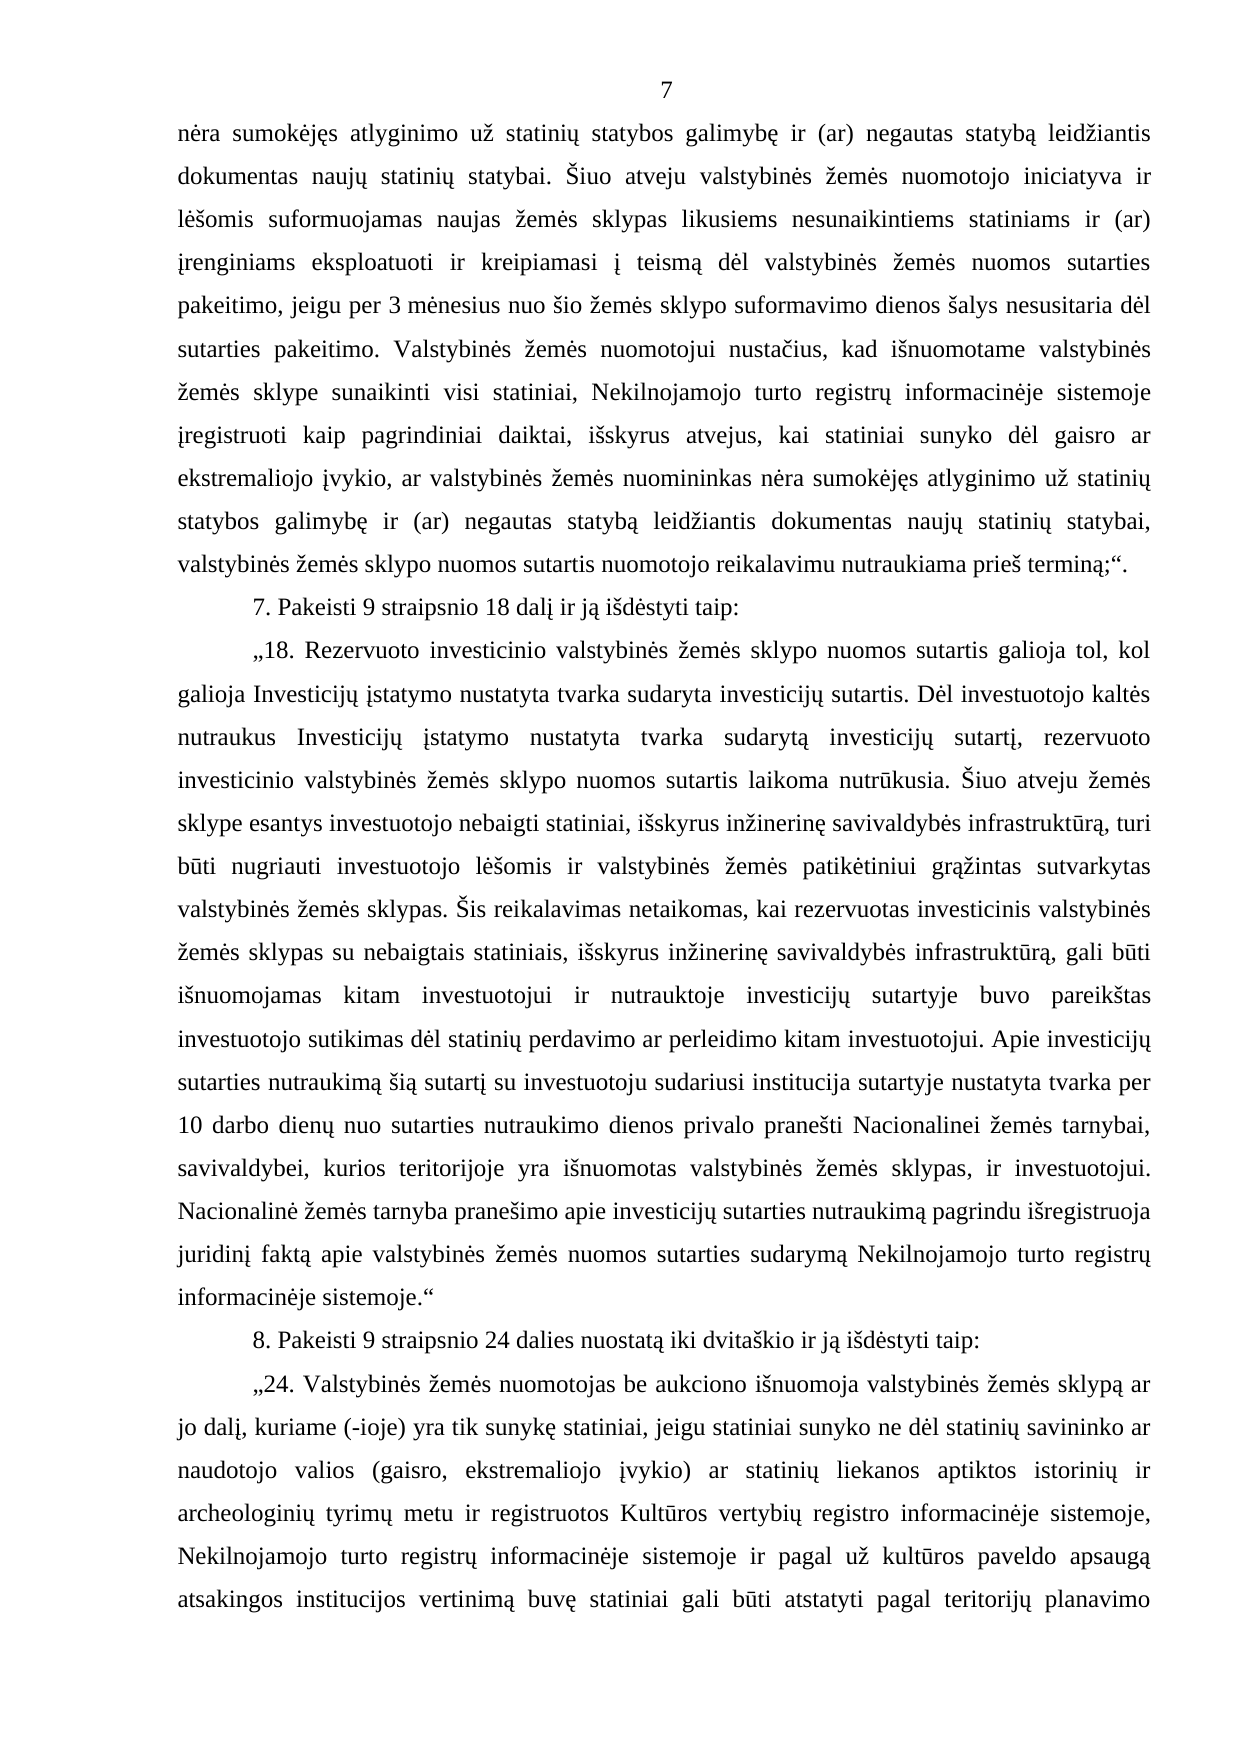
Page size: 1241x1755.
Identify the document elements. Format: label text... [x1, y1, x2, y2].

text „18. Rezervuoto investicinio valstybinės žemės sklypo nuomos sutartis galioja tol, kol galioja Investicijų įstatymo nustatyta tvarka sudaryta investicijų sutartis. Dėl investuotojo kaltės nutraukus Investicijų įstatymo nustatyta tvarka sudarytą investicijų sutartį, rezervuoto investicinio valstybinės žemės sklypo nuomos sutartis laikoma nutrūkusia. Šiuo atveju žemės sklype esantys investuotojo nebaigti statiniai, išskyrus inžinerinę savivaldybės infrastruktūrą, turi būti nugriauti investuotojo lėšomis ir valstybinės žemės patikėtiniui grąžintas sutvarkytas valstybinės žemės sklypas. Šis reikalavimas netaikomas, kai rezervuotas investicinis valstybinės žemės sklypas su nebaigtais statiniais, išskyrus inžinerinę savivaldybės infrastruktūrą, gali būti išnuomojamas kitam investuotojui ir nutrauktoje investicijų sutartyje buvo pareikštas investuotojo sutikimas dėl statinių perdavimo ar perleidimo kitam investuotojui. Apie investicijų sutarties nutraukimą šią sutartį su investuotoju sudariusi institucija sutartyje nustatyta tvarka per 10 darbo dienų nuo sutarties nutraukimo dienos privalo pranešti Nacionalinei žemės tarnybai, savivaldybei, kurios teritorijoje yra išnuomotas valstybinės žemės sklypas, ir investuotojui. Nacionalinė žemės tarnyba pranešimo apie investicijų sutarties nutraukimą pagrindu išregistruoja juridinį faktą apie valstybinės žemės nuomos sutarties sudarymą Nekilnojamojo turto registrų informacinėje sistemoje.“ [177, 636, 1152, 1311]
text 8. Pakeisti 9 straipsnio 24 dalies nuostatą iki dvitaškio ir ją išdėstyti taip: [177, 1326, 1152, 1354]
text nėra sumokėjęs atlyginimo už statinių statybos galimybę ir (ar) negautas statybą leidžiantis dokumentas naujų statinių statybai. Šiuo atveju valstybinės žemės nuomotojo iniciatyva ir lėšomis suformuojamas naujas žemės sklypas likusiems nesunaikintiems statiniams ir (ar) įrenginiams eksploatuoti ir kreipiamasi į teismą dėl valstybinės žemės nuomos sutarties pakeitimo, jeigu per 3 mėnesius nuo šio žemės sklypo suformavimo dienos šalys nesusitaria dėl sutarties pakeitimo. Valstybinės žemės nuomotojui nustačius, kad išnuomotame valstybinės žemės sklype sunaikinti visi statiniai, Nekilnojamojo turto registrų informacinėje sistemoje įregistruoti kaip pagrindiniai daiktai, išskyrus atvejus, kai statiniai sunyko dėl gaisro ar ekstremaliojo įvykio, ar valstybinės žemės nuomininkas nėra sumokėjęs atlyginimo už statinių statybos galimybę ir (ar) negautas statybą leidžiantis dokumentas naujų statinių statybai, valstybinės žemės sklypo nuomos sutartis nuomotojo reikalavimu nutraukiama prieš terminą;“. [177, 118, 1152, 578]
text „24. Valstybinės žemės nuomotojas be aukciono išnuomoja valstybinės žemės sklypą ar jo dalį, kuriame (-ioje) yra tik sunykę statiniai, jeigu statiniai sunyko ne dėl statinių savininko ar naudotojo valios (gaisro, ekstremaliojo įvykio) ar statinių liekanos aptiktos istorinių ir archeologinių tyrimų metu ir registruotos Kultūros vertybių registro informacinėje sistemoje, Nekilnojamojo turto registrų informacinėje sistemoje ir pagal už kultūros paveldo apsaugą atsakingos institucijos vertinimą buvę statiniai gali būti atstatyti pagal teritorijų planavimo [177, 1369, 1152, 1613]
text 7. Pakeisti 9 straipsnio 18 dalį ir ją išdėstyti taip: [177, 592, 1152, 621]
